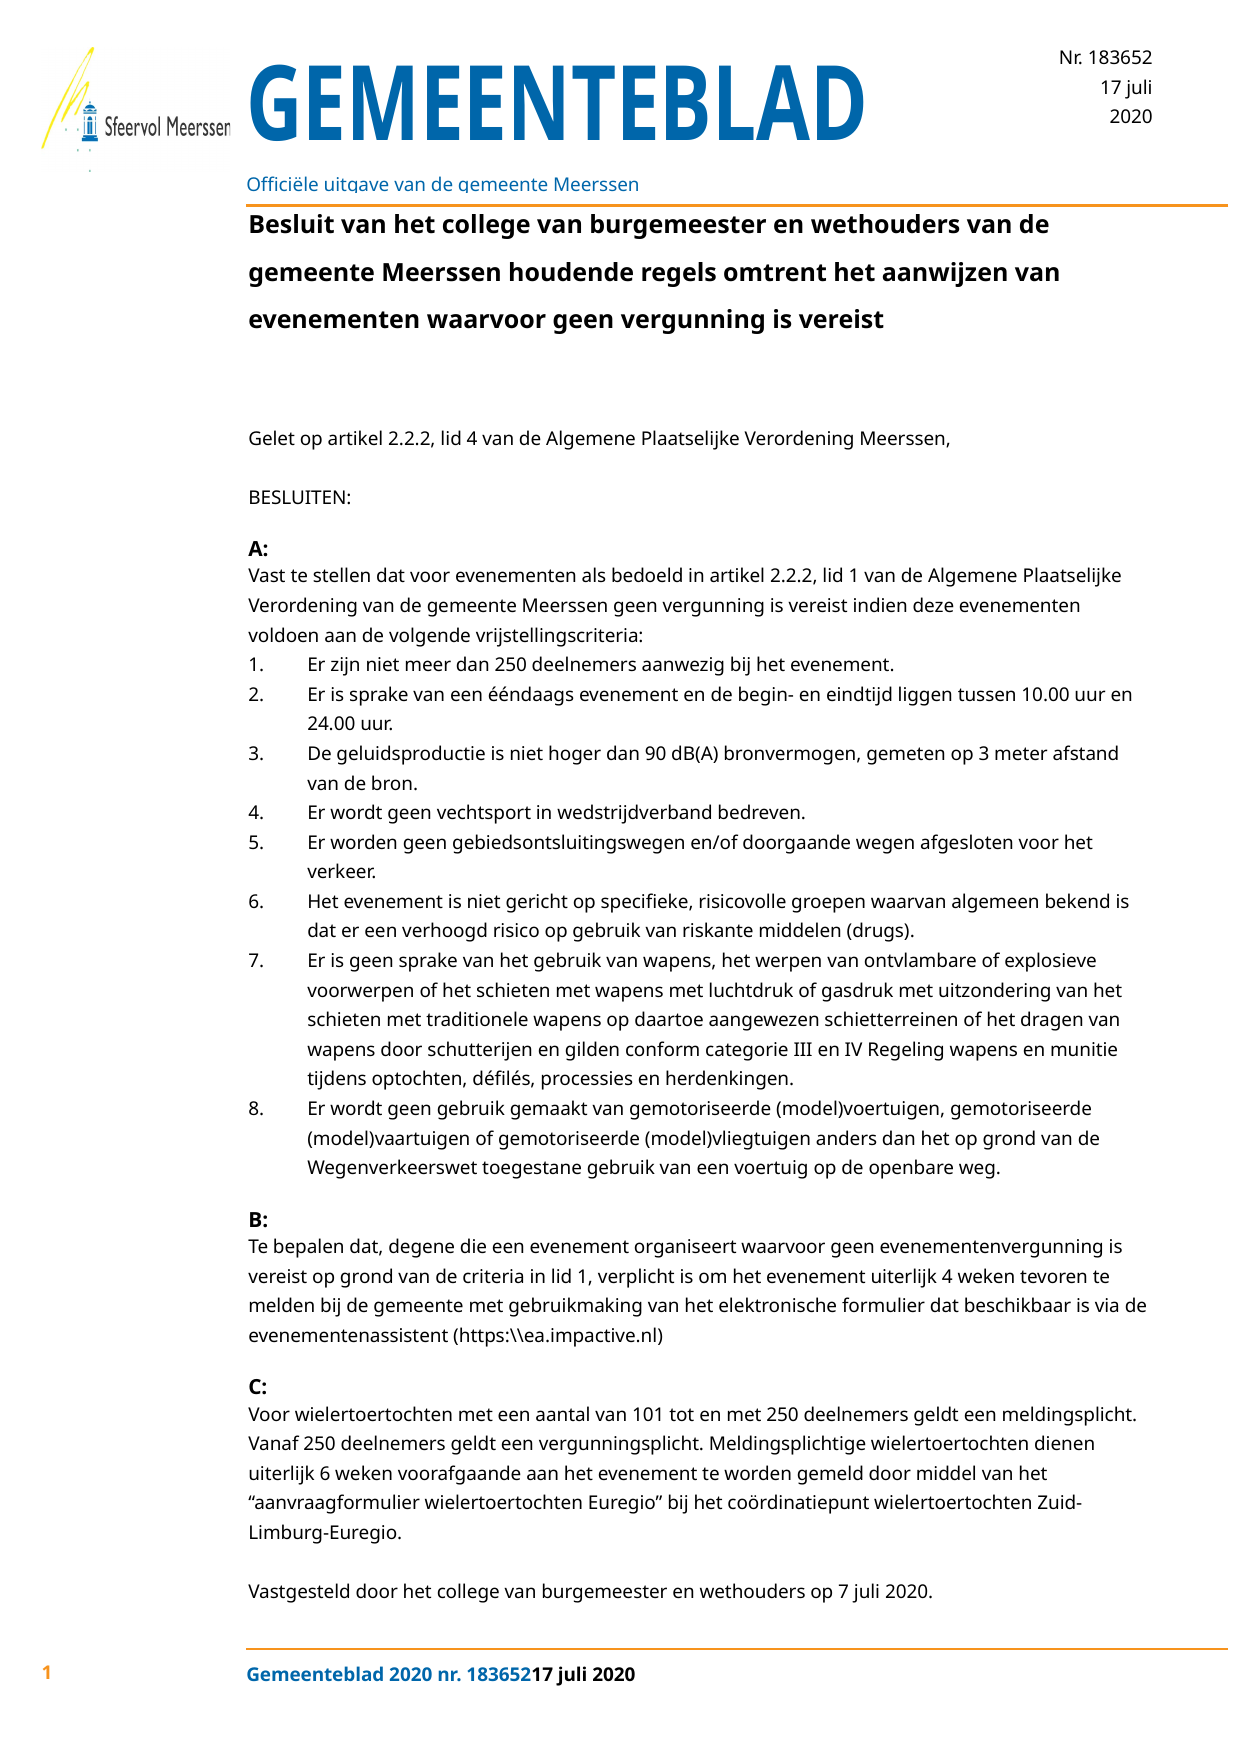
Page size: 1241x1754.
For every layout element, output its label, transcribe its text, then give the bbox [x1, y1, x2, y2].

list De geluidsproductie is niet hoger dan 90 dB(A) bronvermogen, gemeten op 3 meter afstand van de bron. [248, 740, 1152, 796]
picture [41, 47, 231, 172]
list Er zijn niet meer dan 250 deelnemers aanwezig bij het evenement. [248, 651, 1152, 677]
text BESLUITEN: [248, 484, 1152, 509]
text B: [248, 1205, 1152, 1233]
text Gelet op artikel 2.2.2, lid 4 van de Algemene Plaatselijke Verordening Meerssen, [248, 425, 1152, 450]
list Er is sprake van een ééndaags evenement en de begin- en eindtijd liggen tussen 10.00 uur en 24.00 uur. [248, 681, 1152, 736]
list Er worden geen gebiedsontsluitingswegen en/of doorgaande wegen afgesloten voor het verkeer. [248, 829, 1152, 884]
text Vast te stellen dat voor evenementen als bedoeld in artikel 2.2.2, lid 1 van de Algemene Plaatselijke Verordening van de gemeente Meerssen geen vergunning is vereist indien deze evenementen voldoen aan de volgende vrijstellingscriteria: [248, 563, 1152, 648]
text Besluit van het college van burgemeester en wethouders van de gemeente Meerssen houdende regels omtrent het aanwijzen van evenementen waarvoor geen vergunning is vereist [248, 207, 1152, 336]
text A: [248, 534, 1152, 563]
text Te bepalen dat, degene die een evenement organiseert waarvoor geen evenementenvergunning is vereist op grond van de criteria in lid 1, verplicht is om het evenement uiterlijk 4 weken tevoren te melden bij de gemeente met gebruikmaking van het elektronische formulier dat beschikbaar is via de evenementenassistent (https:\\ea.impactive.nl) [248, 1233, 1152, 1348]
list Er is geen sprake van het gebruik van wapens, het werpen van ontvlambare of explosieve voorwerpen of het schieten met wapens met luchtdruk of gasdruk met uitzondering van het schieten met traditionele wapens op daartoe aangewezen schietterreinen of het dragen van wapens door schutterijen en gilden conform categorie III en IV Regeling wapens en munitie tijdens optochten, défilés, processies en herdenkingen. [248, 947, 1152, 1091]
text Voor wielertoertochten met een aantal van 101 tot en met 250 deelnemers geldt een meldingsplicht. Vanaf 250 deelnemers geldt een vergunningsplicht. Meldingsplichtige wielertoertochten dienen uiterlijk 6 weken voorafgaande aan het evenement te worden gemeld door middel van het “aanvraagformulier wielertoertochten Euregio” bij het coördinatiepunt wielertoertochten Zuid-Limburg-Euregio. [248, 1401, 1152, 1545]
text Vastgesteld door het college van burgemeester en wethouders op 7 juli 2020. [248, 1578, 1152, 1604]
list Er wordt geen vechtsport in wedstrijdverband bedreven. [248, 799, 1152, 825]
list Er wordt geen gebruik gemaakt van gemotoriseerde (model)voertuigen, gemotoriseerde (model)vaartuigen of gemotoriseerde (model)vliegtuigen anders dan het op grond van de Wegenverkeerswet toegestane gebruik van een voertuig op de openbare weg. [248, 1095, 1152, 1180]
text C: [248, 1372, 1152, 1401]
list Het evenement is niet gericht op specifieke, risicovolle groepen waarvan algemeen bekend is dat er een verhoogd risico op gebruik van riskante middelen (drugs). [248, 888, 1152, 943]
